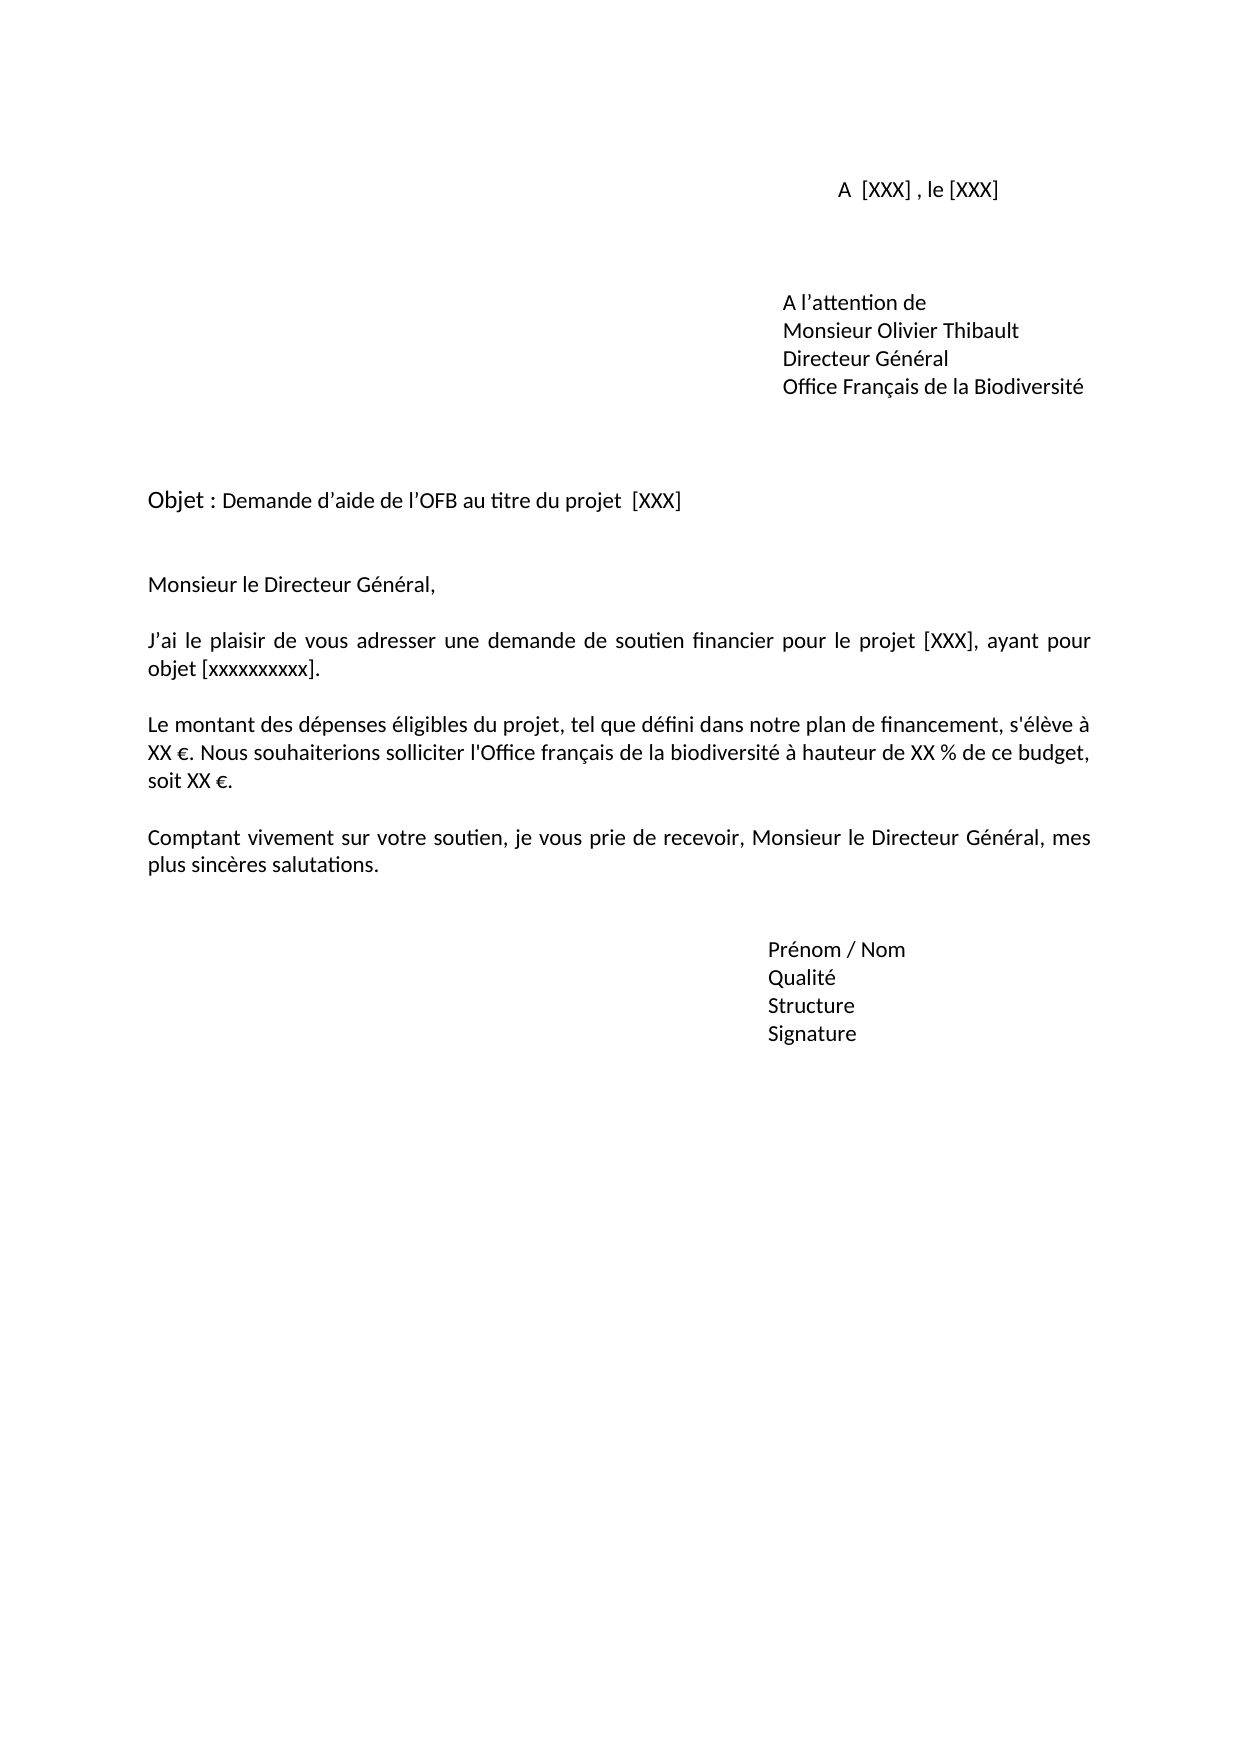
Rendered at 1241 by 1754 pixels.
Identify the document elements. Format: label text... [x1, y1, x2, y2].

text Comptant vivement sur votre soutien, je vous prie de recevoir, Monsieur le Directeur Général, mes plus sincères salutations. [148, 823, 1093, 879]
text Office Français de la Biodiversité [783, 372, 1093, 400]
text Structure [768, 991, 1093, 1019]
text Prénom / Nom [768, 935, 1093, 963]
text Signature [768, 1019, 1093, 1047]
text Monsieur le Directeur Général, [148, 570, 1093, 598]
text Objet : Demande d’aide de l’OFB au titre du projet [XXX] [148, 484, 1093, 514]
text J’ai le plaisir de vous adresser une demande de soutien financier pour le projet [XXX], ayant pour objet [xxxxxxxxxx]. [148, 626, 1093, 682]
text Monsieur Olivier Thibault [783, 316, 1093, 344]
text Le montant des dépenses éligibles du projet, tel que défini dans notre plan de financement, s'élève à XX €. Nous souhaiterions solliciter l'Office français de la biodiversité à hauteur de XX % de ce budget, soit XX €. [148, 711, 1093, 794]
text Directeur Général [783, 344, 1093, 372]
text A l’attention de [783, 288, 1093, 316]
text Qualité [768, 963, 1093, 991]
text A [XXX] , le [XXX] [738, 176, 1093, 204]
